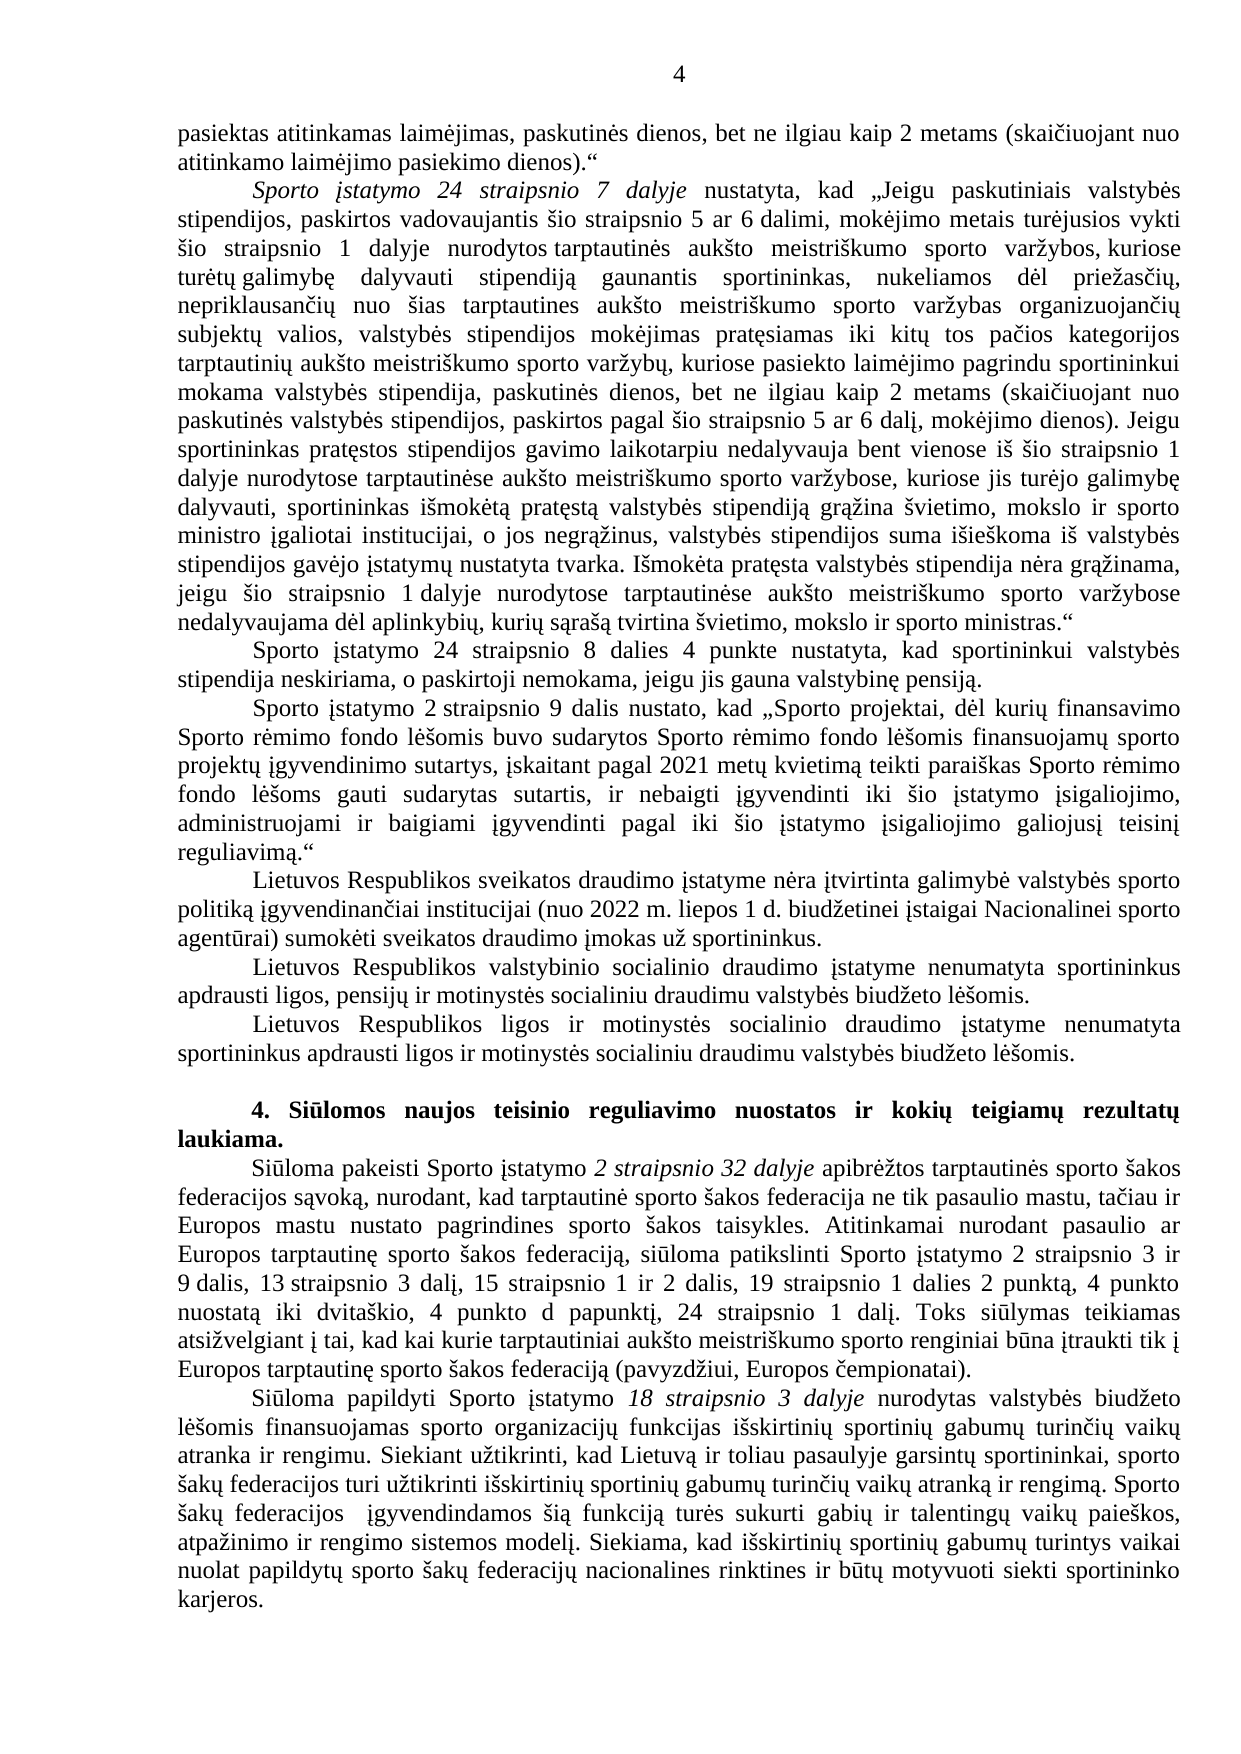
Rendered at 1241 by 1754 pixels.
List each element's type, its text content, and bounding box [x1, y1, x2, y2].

text Lietuvos Respublikos valstybinio socialinio draudimo įstatyme nenumatyta sportininkus apdrausti ligos, pensijų ir motinystės socialiniu draudimu valstybės biudžeto lėšomis. [177, 952, 1181, 1009]
text Sporto įstatymo 2 straipsnio 9 dalis nustato, kad „Sporto projektai, dėl kurių finansavimo Sporto rėmimo fondo lėšomis buvo sudarytos Sporto rėmimo fondo lėšomis finansuojamų sporto projektų įgyvendinimo sutartys, įskaitant pagal 2021 metų kvietimą teikti paraiškas Sporto rėmimo fondo lėšoms gauti sudarytas sutartis, ir nebaigti įgyvendinti iki šio įstatymo įsigaliojimo, administruojami ir baigiami įgyvendinti pagal iki šio įstatymo įsigaliojimo galiojusį teisinį reguliavimą.“ [177, 693, 1181, 866]
text Siūloma papildyti Sporto įstatymo 18 straipsnio 3 dalyje nurodytas valstybės biudžeto lėšomis finansuojamas sporto organizacijų funkcijas išskirtinių sportinių gabumų turinčių vaikų atranka ir rengimu. Siekiant užtikrinti, kad Lietuvą ir toliau pasaulyje garsintų sportininkai, sporto šakų federacijos turi užtikrinti išskirtinių sportinių gabumų turinčių vaikų atranką ir rengimą. Sporto šakų federacijos įgyvendindamos šią funkciją turės sukurti gabių ir talentingų vaikų paieškos, atpažinimo ir rengimo sistemos modelį. Siekiama, kad išskirtinių sportinių gabumų turintys vaikai nuolat papildytų sporto šakų federacijų nacionalines rinktines ir būtų motyvuoti siekti sportininko karjeros. [177, 1383, 1181, 1613]
text Sporto įstatymo 24 straipsnio 7 dalyje nustatyta, kad „Jeigu paskutiniais valstybės stipendijos, paskirtos vadovaujantis šio straipsnio 5 ar 6 dalimi, mokėjimo metais turėjusios vykti šio straipsnio 1 dalyje nurodytos tarptautinės aukšto meistriškumo sporto varžybos, kuriose turėtų galimybę dalyvauti stipendiją gaunantis sportininkas, nukeliamos dėl priežasčių, nepriklausančių nuo šias tarptautines aukšto meistriškumo sporto varžybas organizuojančių subjektų valios, valstybės stipendijos mokėjimas pratęsiamas iki kitų tos pačios kategorijos tarptautinių aukšto meistriškumo sporto varžybų, kuriose pasiekto laimėjimo pagrindu sportininkui mokama valstybės stipendija, paskutinės dienos, bet ne ilgiau kaip 2 metams (skaičiuojant nuo paskutinės valstybės stipendijos, paskirtos pagal šio straipsnio 5 ar 6 dalį, mokėjimo dienos). Jeigu sportininkas pratęstos stipendijos gavimo laikotarpiu nedalyvauja bent vienose iš šio straipsnio 1 dalyje nurodytose tarptautinėse aukšto meistriškumo sporto varžybose, kuriose jis turėjo galimybę dalyvauti, sportininkas išmokėtą pratęstą valstybės stipendiją grąžina švietimo, mokslo ir sporto ministro įgaliotai institucijai, o jos negrąžinus, valstybės stipendijos suma išieškoma iš valstybės stipendijos gavėjo įstatymų nustatyta tvarka. Išmokėta pratęsta valstybės stipendija nėra grąžinama, jeigu šio straipsnio 1 dalyje nurodytose tarptautinėse aukšto meistriškumo sporto varžybose nedalyvaujama dėl aplinkybių, kurių sąrašą tvirtina švietimo, mokslo ir sporto ministras.“ [177, 176, 1181, 636]
text Lietuvos Respublikos ligos ir motinystės socialinio draudimo įstatyme nenumatyta sportininkus apdrausti ligos ir motinystės socialiniu draudimu valstybės biudžeto lėšomis. [177, 1009, 1181, 1067]
text 4. Siūlomos naujos teisinio reguliavimo nuostatos ir kokių teigiamų rezultatų laukiama. [177, 1096, 1181, 1153]
text Lietuvos Respublikos sveikatos draudimo įstatyme nėra įtvirtinta galimybė valstybės sporto politiką įgyvendinančiai institucijai (nuo 2022 m. liepos 1 d. biudžetinei įstaigai Nacionalinei sporto agentūrai) sumokėti sveikatos draudimo įmokas už sportininkus. [177, 866, 1181, 952]
text Siūloma pakeisti Sporto įstatymo 2 straipsnio 32 dalyje apibrėžtos tarptautinės sporto šakos federacijos sąvoką, nurodant, kad tarptautinė sporto šakos federacija ne tik pasaulio mastu, tačiau ir Europos mastu nustato pagrindines sporto šakos taisykles. Atitinkamai nurodant pasaulio ar Europos tarptautinę sporto šakos federaciją, siūloma patikslinti Sporto įstatymo 2 straipsnio 3 ir 9 dalis, 13 straipsnio 3 dalį, 15 straipsnio 1 ir 2 dalis, 19 straipsnio 1 dalies 2 punktą, 4 punkto nuostatą iki dvitaškio, 4 punkto d papunktį, 24 straipsnio 1 dalį. Toks siūlymas teikiamas atsižvelgiant į tai, kad kai kurie tarptautiniai aukšto meistriškumo sporto renginiai būna įtraukti tik į Europos tarptautinę sporto šakos federaciją (pavyzdžiui, Europos čempionatai). [177, 1153, 1181, 1383]
text Sporto įstatymo 24 straipsnio 8 dalies 4 punkte nustatyta, kad sportininkui valstybės stipendija neskiriama, o paskirtoji nemokama, jeigu jis gauna valstybinę pensiją. [177, 636, 1181, 693]
text pasiektas atitinkamas laimėjimas, paskutinės dienos, bet ne ilgiau kaip 2 metams (skaičiuojant nuo atitinkamo laimėjimo pasiekimo dienos).“ [177, 118, 1181, 176]
